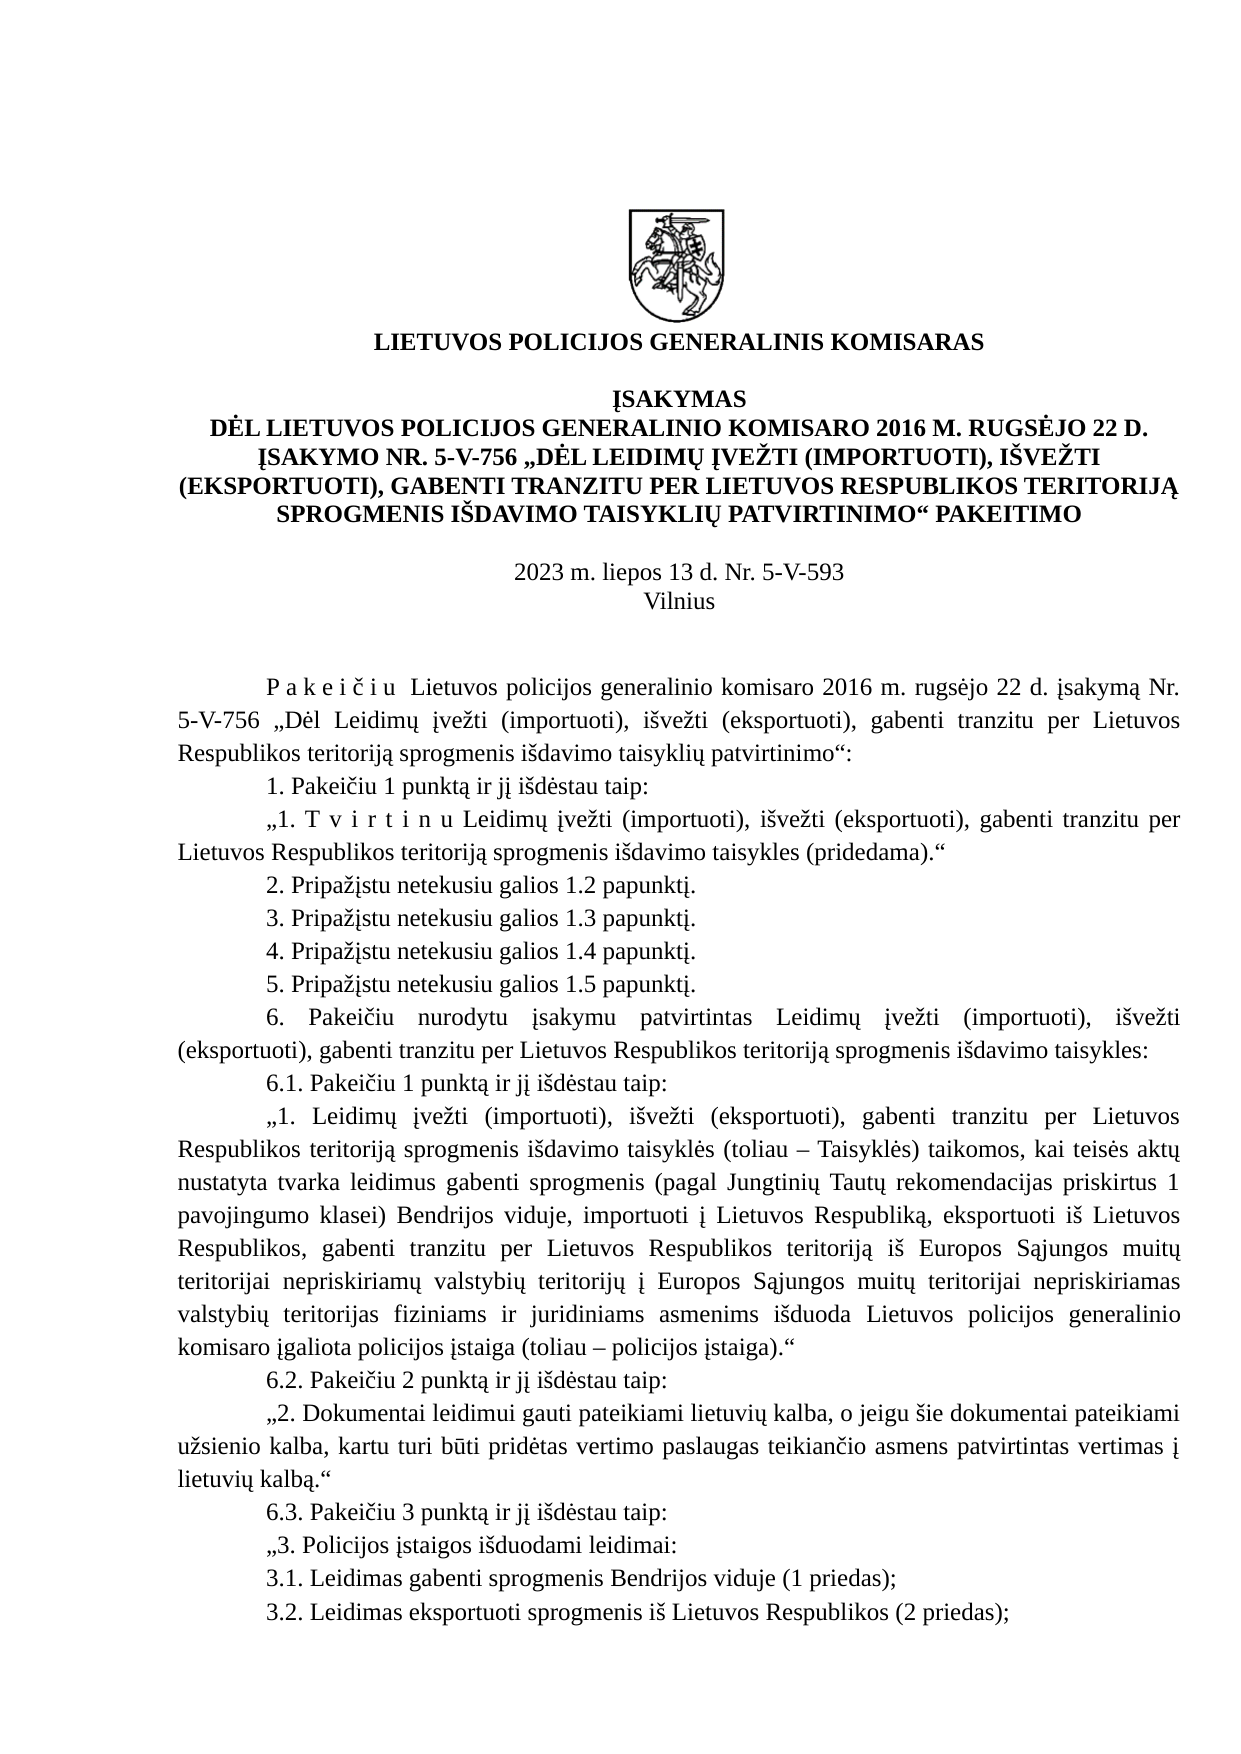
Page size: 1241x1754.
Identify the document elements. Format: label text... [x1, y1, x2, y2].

text 3. Pripažįstu netekusiu galios 1.3 papunktį. [177, 903, 1181, 932]
text Pakeičiu Lietuvos policijos generalinio komisaro 2016 m. rugsėjo 22 d. įsakymą Nr. 5-V-756 „Dėl Leidimų įvežti (importuoti), išvežti (eksportuoti), gabenti tranzitu per Lietuvos Respublikos teritoriją sprogmenis išdavimo taisyklių patvirtinimo“: [177, 672, 1181, 767]
text „3. Policijos įstaigos išduodami leidimai: [177, 1531, 1181, 1559]
text „2. Dokumentai leidimui gauti pateikiami lietuvių kalba, o jeigu šie dokumentai pateikiami užsienio kalba, kartu turi būti pridėtas vertimo paslaugas teikiančio asmens patvirtintas vertimas į lietuvių kalbą.“ [177, 1398, 1181, 1493]
text LIETUVOS POLICIJOS GENERALINIS KOMISARAS [177, 327, 1181, 356]
text „1. Leidimų įvežti (importuoti), išvežti (eksportuoti), gabenti tranzitu per Lietuvos Respublikos teritoriją sprogmenis išdavimo taisyklės (toliau – Taisyklės) taikomos, kai teisės aktų nustatyta tvarka leidimus gabenti sprogmenis (pagal Jungtinių Tautų rekomendacijas priskirtus 1 pavojingumo klasei) Bendrijos viduje, importuoti į Lietuvos Respubliką, eksportuoti iš Lietuvos Respublikos, gabenti tranzitu per Lietuvos Respublikos teritoriją iš Europos Sąjungos muitų teritorijai nepriskiriamų valstybių teritorijų į Europos Sąjungos muitų teritorijai nepriskiriamas valstybių teritorijas fiziniams ir juridiniams asmenims išduoda Lietuvos policijos generalinio komisaro įgaliota policijos įstaiga (toliau – policijos įstaiga).“ [177, 1101, 1181, 1361]
text DĖL Lietuvos policijos generalinio komisaro 2016 m. RUGSĖJO 22 d. įsakymo Nr. 5-V-756 „Dėl lEIDIMŲ ĮVEŽTI (IMPORTUOTI), IŠVEŽTI (EKSPORTUOTI), GABENTI TRANZITU PER LIETUVOS RESPUBLIKOS TERITORIJĄ SPROGMENIS IŠDAVIMo TAISYKLių patvirtinimo“ pakeitimo [177, 413, 1181, 528]
text ĮSAKYMAS [177, 384, 1181, 413]
text 2023 m. liepos 13 d. Nr. 5-V-593 [177, 557, 1181, 586]
text 6.1. Pakeičiu 1 punktą ir jį išdėstau taip: [177, 1068, 1181, 1097]
text 1. Pakeičiu 1 punktą ir jį išdėstau taip: [177, 771, 1181, 800]
text 5. Pripažįstu netekusiu galios 1.5 papunktį. [177, 969, 1181, 998]
text 2. Pripažįstu netekusiu galios 1.2 papunktį. [177, 870, 1181, 899]
text 6.3. Pakeičiu 3 punktą ir jį išdėstau taip: [177, 1497, 1181, 1526]
text 3.1. Leidimas gabenti sprogmenis Bendrijos viduje (1 priedas); [177, 1563, 1181, 1592]
text 6. Pakeičiu nurodytu įsakymu patvirtintas Leidimų įvežti (importuoti), išvežti (eksportuoti), gabenti tranzitu per Lietuvos Respublikos teritoriją sprogmenis išdavimo taisykles: [177, 1002, 1181, 1064]
text 3.2. Leidimas eksportuoti sprogmenis iš Lietuvos Respublikos (2 priedas); [177, 1597, 1181, 1625]
text „1. T v i r t i n u Leidimų įvežti (importuoti), išvežti (eksportuoti), gabenti tranzitu per Lietuvos Respublikos teritoriją sprogmenis išdavimo taisykles (pridedama).“ [177, 804, 1181, 866]
text 4. Pripažįstu netekusiu galios 1.4 papunktį. [177, 936, 1181, 965]
text Vilnius [177, 586, 1181, 614]
text 6.2. Pakeičiu 2 punktą ir jį išdėstau taip: [177, 1365, 1181, 1394]
